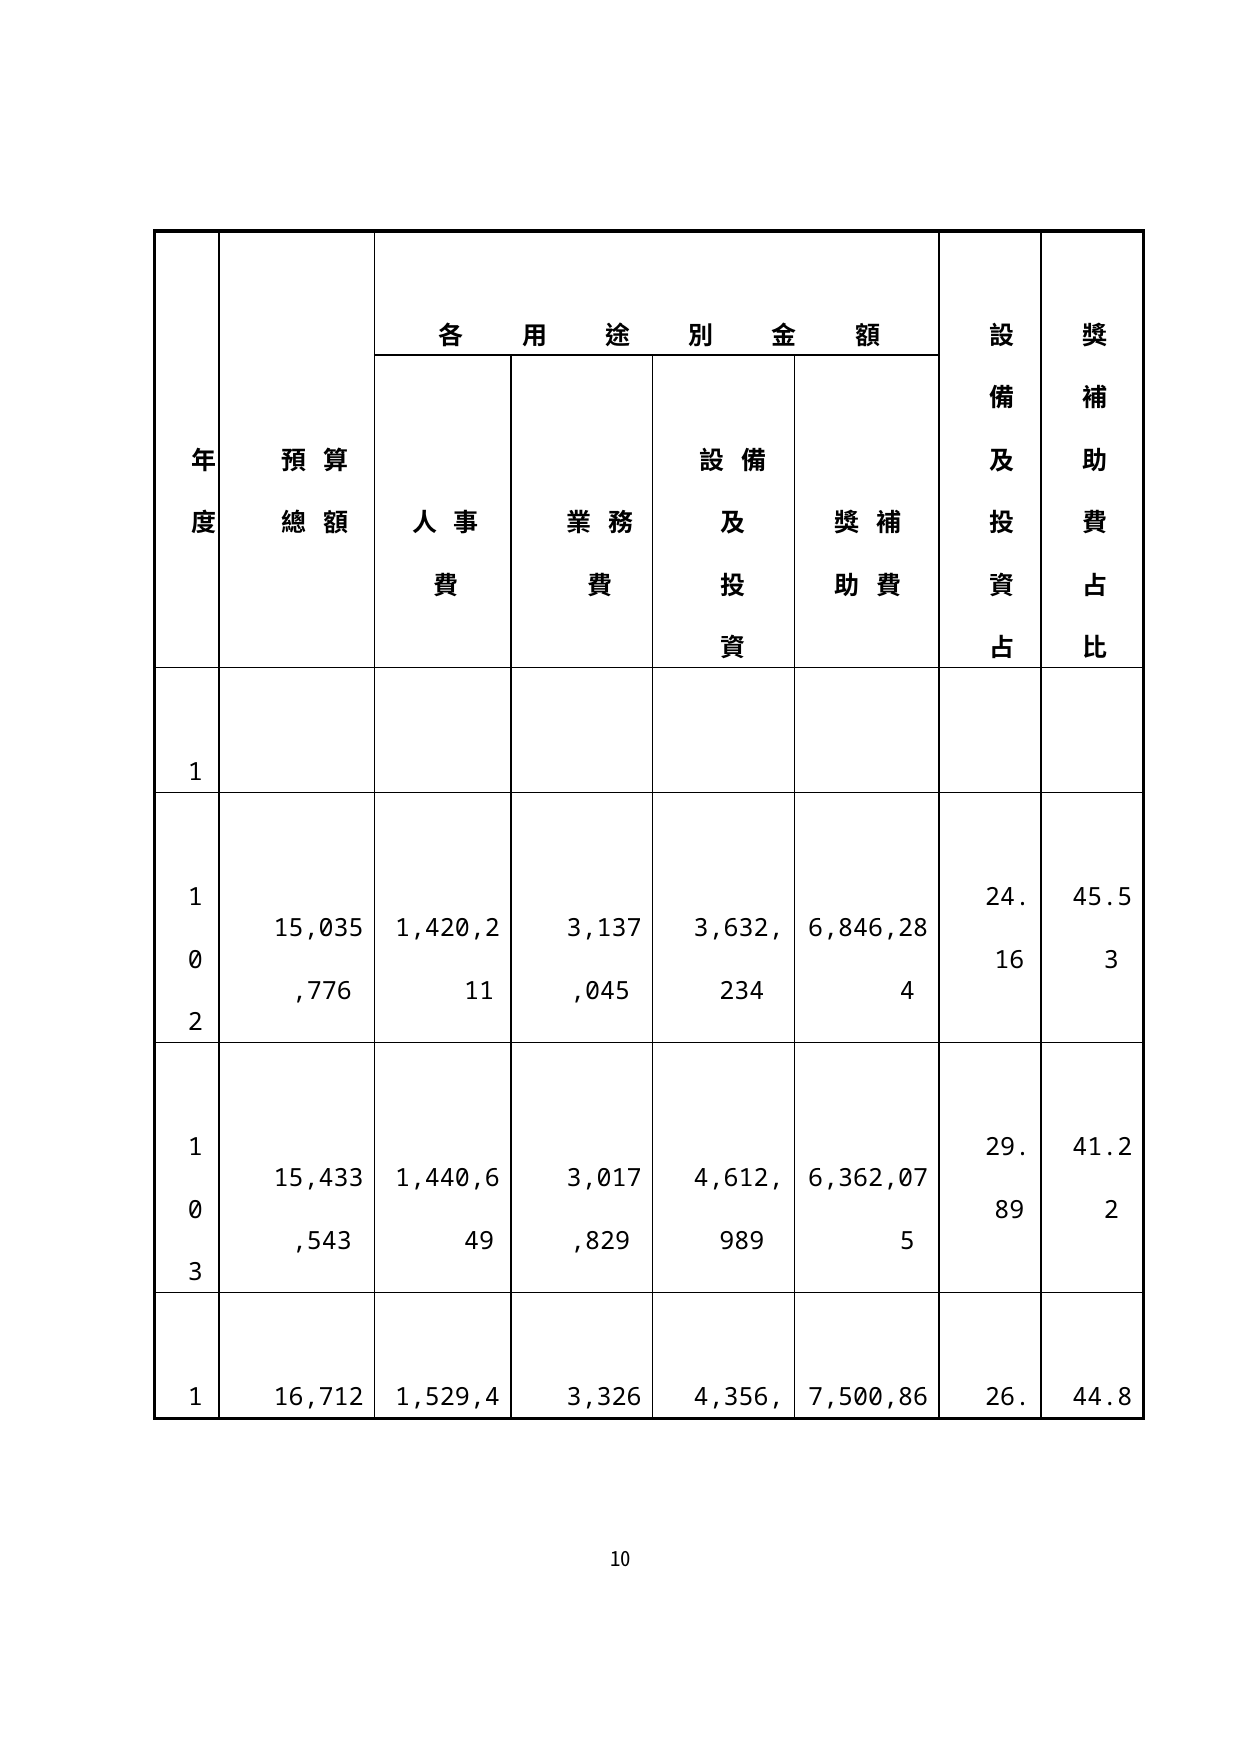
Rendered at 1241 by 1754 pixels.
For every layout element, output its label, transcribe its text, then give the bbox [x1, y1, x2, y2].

table_cell 業務費 [512, 356, 652, 667]
table_cell 3,137,045 [512, 793, 652, 1042]
table_cell 41.22 [1042, 1043, 1142, 1292]
table_cell 1 [156, 1293, 218, 1417]
table_cell 102 [156, 793, 218, 1042]
table_cell [653, 668, 794, 792]
table_cell 1 [156, 668, 218, 792]
table_cell 設備及 投 資 [653, 356, 794, 667]
table_cell [220, 668, 374, 792]
table_cell [940, 668, 1040, 792]
table_cell 44.8 [1042, 1293, 1142, 1417]
table_cell [512, 668, 652, 792]
table_cell 16,712 [220, 1293, 374, 1417]
table_cell [375, 668, 510, 792]
table_header 設備及投資占比 [940, 233, 1040, 667]
table_cell 1,440,649 [375, 1043, 510, 1292]
table_cell 103 [156, 1043, 218, 1292]
table_cell 15,035,776 [220, 793, 374, 1042]
table_cell 7,500,86 [795, 1293, 938, 1417]
table_cell 15,433,543 [220, 1043, 374, 1292]
table_cell 6,846,284 [795, 793, 938, 1042]
table_header 年度 [156, 233, 218, 667]
table_cell 4,356, [653, 1293, 794, 1417]
table_cell 6,362,075 [795, 1043, 938, 1292]
table_cell 3,326 [512, 1293, 652, 1417]
table_cell 29.89 [940, 1043, 1040, 1292]
table_cell 3,017,829 [512, 1043, 652, 1292]
table_cell 3,632,234 [653, 793, 794, 1042]
table_cell [795, 668, 938, 792]
table_header 預算總額 [220, 233, 374, 667]
table_header 獎補助費占比 [1042, 233, 1142, 667]
table_cell 26. [940, 1293, 1040, 1417]
table_cell [1042, 668, 1142, 792]
table_cell 24.16 [940, 793, 1040, 1042]
table_cell 人事費 [375, 356, 510, 667]
table_header 各 用 途 別 金 額 [375, 233, 938, 354]
table_cell 4,612,989 [653, 1043, 794, 1292]
table_cell 1,529,4 [375, 1293, 510, 1417]
table_cell 獎補助費 [795, 356, 938, 667]
table_cell 45.53 [1042, 793, 1142, 1042]
table_cell 1,420,211 [375, 793, 510, 1042]
